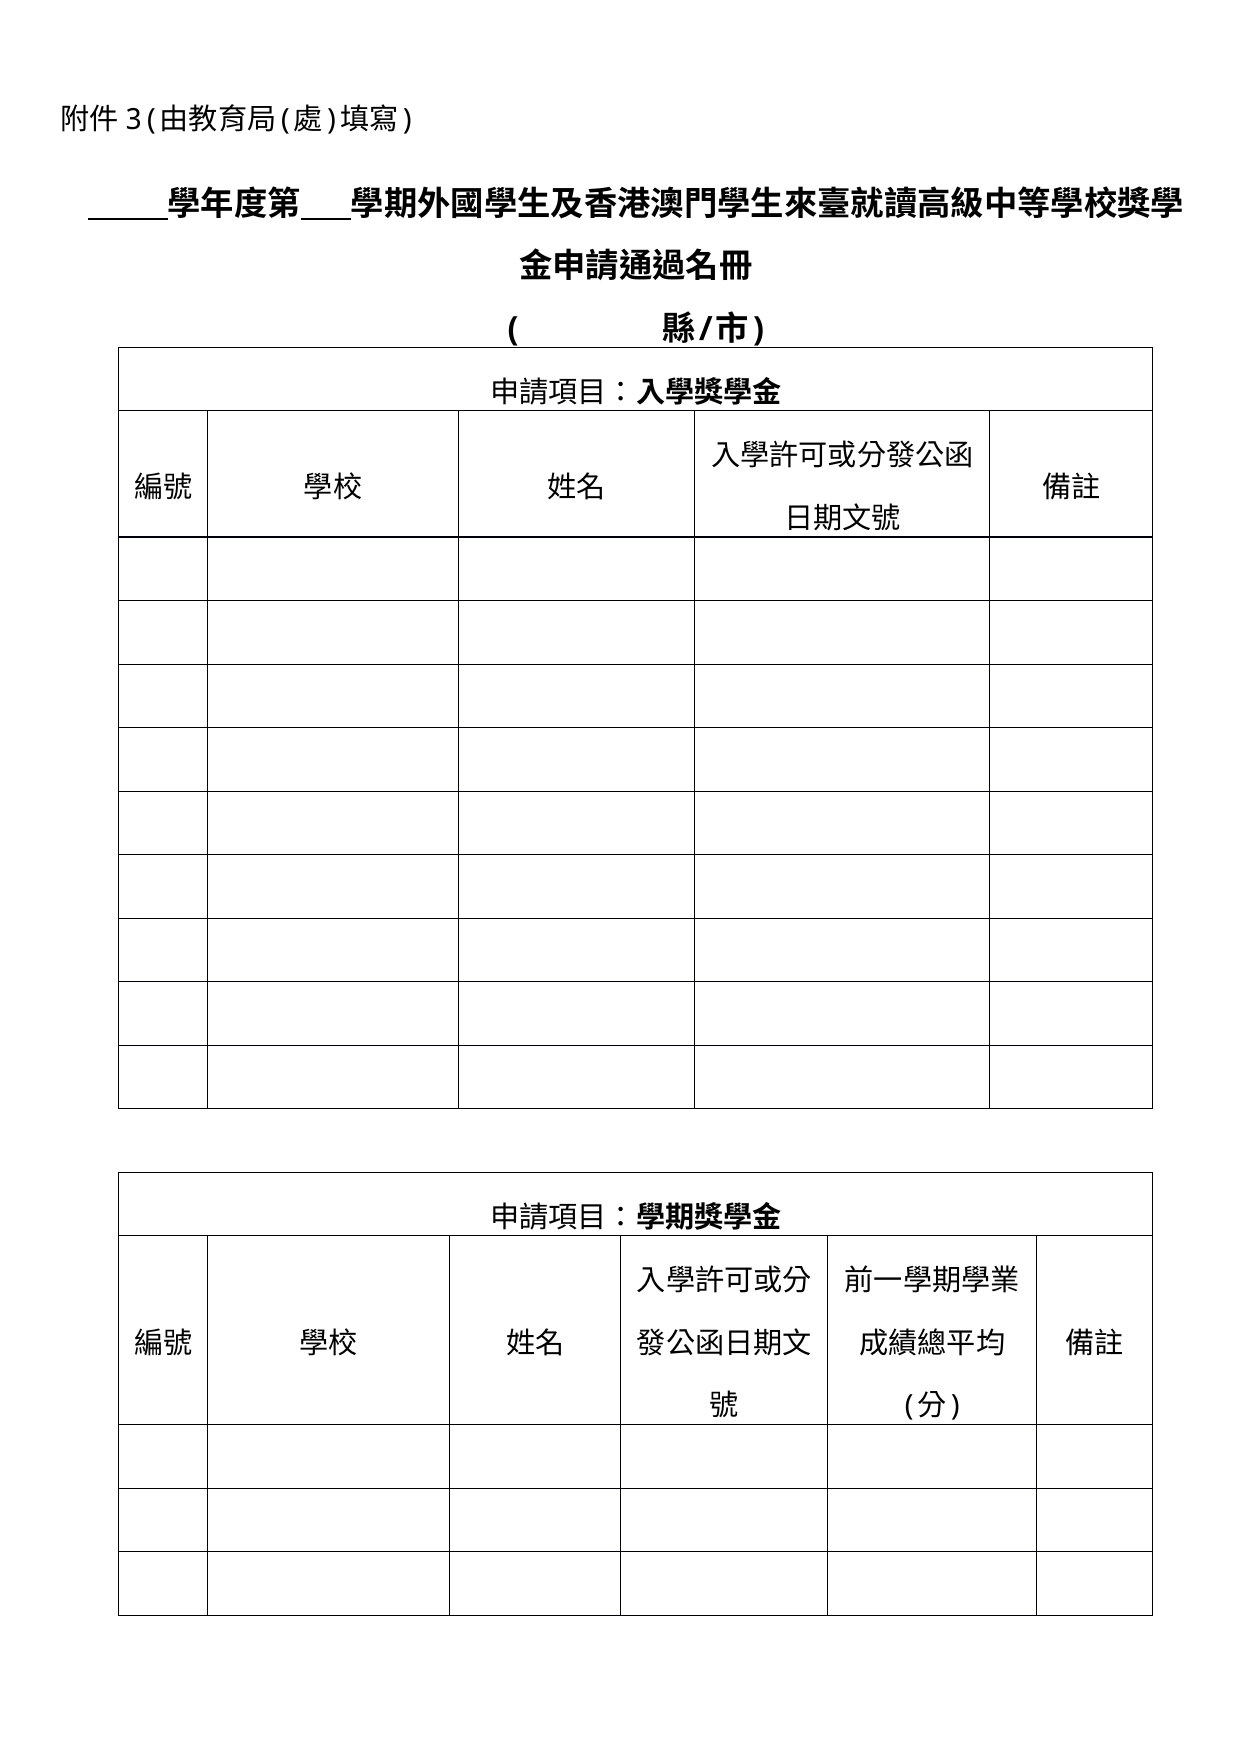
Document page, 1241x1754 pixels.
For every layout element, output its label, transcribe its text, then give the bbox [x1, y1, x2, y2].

table_cell [990, 855, 1152, 918]
table_cell [119, 855, 207, 918]
table_cell [459, 728, 694, 791]
table_cell [119, 919, 207, 981]
table_cell 學校 [208, 1236, 449, 1424]
table_cell [208, 728, 458, 791]
table_cell [450, 1489, 620, 1551]
table_cell 姓名 [450, 1236, 620, 1424]
table_cell [208, 1552, 449, 1614]
table_cell [1037, 1425, 1152, 1487]
table_cell 學校 [208, 411, 458, 536]
text 學年度第 學期外國學生及香港澳門學生來臺就讀高級中等學校獎學金申請通過名冊 [75, 159, 1196, 284]
table_cell [621, 1489, 827, 1551]
table_cell [208, 1425, 449, 1487]
table_cell [459, 855, 694, 918]
table_cell [450, 1425, 620, 1487]
table_cell [208, 792, 458, 854]
text ( 縣/市) [75, 284, 1196, 347]
table_cell [695, 855, 989, 918]
table_cell [119, 1046, 207, 1108]
table_cell [119, 982, 207, 1045]
table_cell [695, 728, 989, 791]
table_cell [459, 919, 694, 981]
table_cell [119, 1425, 207, 1487]
table_cell [208, 919, 458, 981]
table_cell 入學許可或分發公函日期文號 [695, 411, 989, 536]
table_cell [695, 538, 989, 600]
table_cell [459, 601, 694, 663]
table_cell 備註 [990, 411, 1152, 536]
table_cell [1037, 1552, 1152, 1614]
table_cell [990, 982, 1152, 1045]
table_header 申請項目：入學獎學金 [119, 348, 1152, 410]
table_header 申請項目：學期獎學金 [119, 1173, 1152, 1235]
table_cell [695, 919, 989, 981]
table_cell [119, 1489, 207, 1551]
table_cell [119, 601, 207, 663]
table_cell [621, 1425, 827, 1487]
table_cell 編號 [119, 1236, 207, 1424]
table_cell [208, 855, 458, 918]
table_cell [695, 792, 989, 854]
table_cell [119, 1552, 207, 1614]
table_cell [828, 1552, 1036, 1614]
table_cell [208, 1489, 449, 1551]
text 附件3(由教育局(處)填寫) [60, 96, 1196, 138]
table_cell [459, 1046, 694, 1108]
table_cell [208, 1046, 458, 1108]
table_cell 備註 [1037, 1236, 1152, 1424]
table_cell [208, 665, 458, 727]
table_cell 姓名 [459, 411, 694, 536]
table_cell 編號 [119, 411, 207, 536]
table_cell [990, 601, 1152, 663]
table_cell [119, 792, 207, 854]
table_cell [1037, 1489, 1152, 1551]
table_cell [208, 538, 458, 600]
table_cell [990, 665, 1152, 727]
table_cell [459, 665, 694, 727]
table_cell [695, 1046, 989, 1108]
table_cell [990, 792, 1152, 854]
table_cell [459, 538, 694, 600]
table_cell [621, 1552, 827, 1614]
table_cell [695, 665, 989, 727]
table_cell [119, 665, 207, 727]
table_cell [990, 728, 1152, 791]
table_cell 前一學期學業成績總平均(分) [828, 1236, 1036, 1424]
table_cell [208, 601, 458, 663]
table_cell [450, 1552, 620, 1614]
table_cell [459, 982, 694, 1045]
table_cell [119, 538, 207, 600]
table_cell [695, 982, 989, 1045]
table_cell [990, 1046, 1152, 1108]
table_cell [695, 601, 989, 663]
table_cell [990, 538, 1152, 600]
table_cell 入學許可或分發公函日期文號 [621, 1236, 827, 1424]
table_cell [828, 1425, 1036, 1487]
table_cell [459, 792, 694, 854]
table_cell [119, 728, 207, 791]
table_cell [990, 919, 1152, 981]
table_cell [208, 982, 458, 1045]
table_cell [828, 1489, 1036, 1551]
